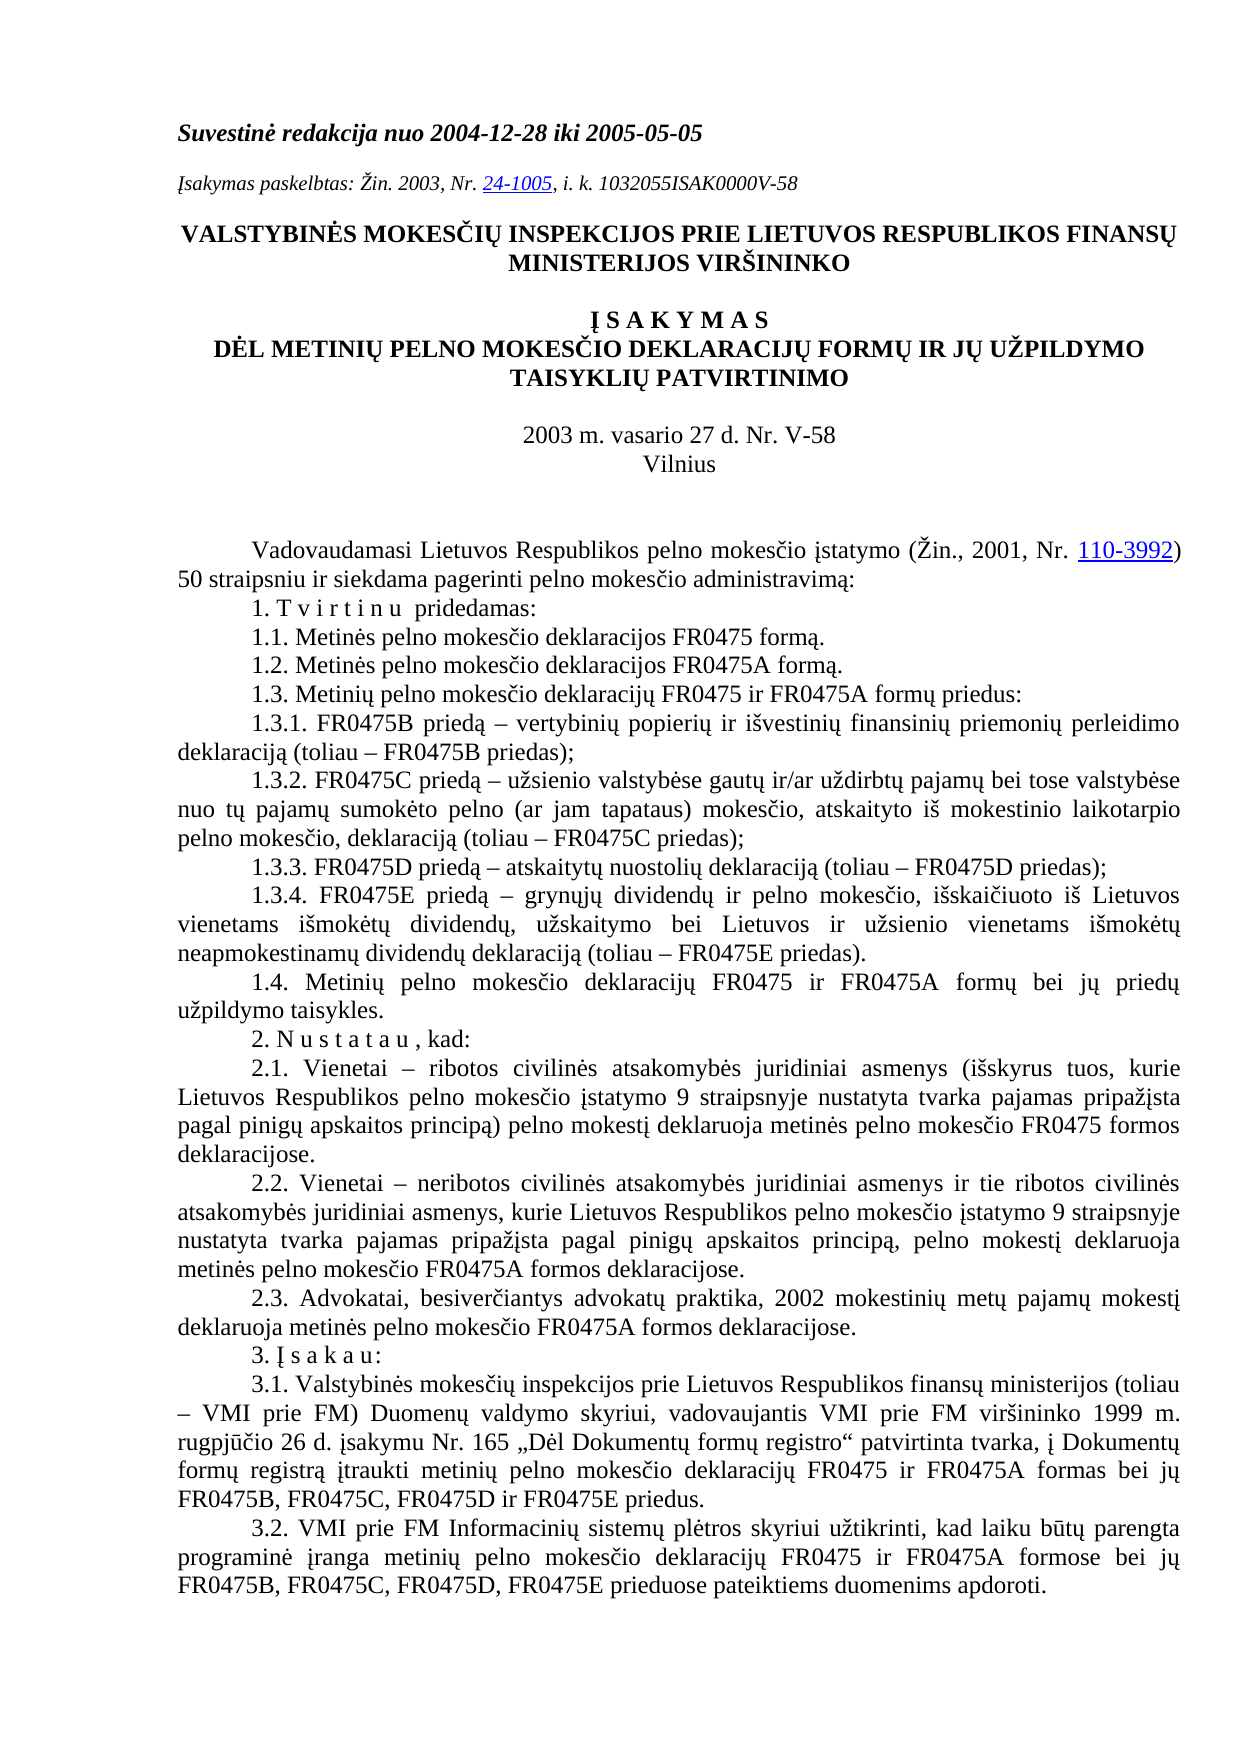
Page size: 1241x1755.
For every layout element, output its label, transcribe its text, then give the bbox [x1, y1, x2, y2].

text 3.1. Valstybinės mokesčių inspekcijos prie Lietuvos Respublikos finansų ministerijos (toliau – VMI prie FM) Duomenų valdymo skyriui, vadovaujantis VMI prie FM viršininko 1999 m. rugpjūčio 26 d. įsakymu Nr. 165 „Dėl Dokumentų formų registro“ patvirtinta tvarka, į Dokumentų formų registrą įtraukti metinių pelno mokesčio deklaracijų FR0475 ir FR0475A formas bei jų FR0475B, FR0475C, FR0475D ir FR0475E priedus. [177, 1369, 1181, 1513]
text Vilnius [177, 449, 1181, 478]
text 2003 m. vasario 27 d. Nr. V-58 [177, 420, 1181, 449]
text 3. Įsakau: [177, 1340, 1181, 1369]
text 1.3.2. FR0475C priedą – užsienio valstybėse gautų ir/ar uždirbtų pajamų bei tose valstybėse nuo tų pajamų sumokėto pelno (ar jam tapataus) mokesčio, atskaityto iš mokestinio laikotarpio pelno mokesčio, deklaraciją (toliau – FR0475C priedas); [177, 765, 1181, 852]
text Į S A K Y M A S [177, 305, 1181, 334]
text 3.2. VMI prie FM Informacinių sistemų plėtros skyriui užtikrinti, kad laiku būtų parengta programinė įranga metinių pelno mokesčio deklaracijų FR0475 ir FR0475A formose bei jų FR0475B, FR0475C, FR0475D, FR0475E prieduose pateiktiems duomenims apdoroti. [177, 1513, 1181, 1599]
text VALSTYBINĖS MOKESČIŲ INSPEKCIJOS PRIE LIETUVOS RESPUBLIKOS FINANSŲ MINISTERIJOS VIRŠININKO [177, 219, 1181, 277]
text 2.2. Vienetai – neribotos civilinės atsakomybės juridiniai asmenys ir tie ribotos civilinės atsakomybės juridiniai asmenys, kurie Lietuvos Respublikos pelno mokesčio įstatymo 9 straipsnyje nustatyta tvarka pajamas pripažįsta pagal pinigų apskaitos principą, pelno mokestį deklaruoja metinės pelno mokesčio FR0475A formos deklaracijose. [177, 1168, 1181, 1283]
text 1.3. Metinių pelno mokesčio deklaracijų FR0475 ir FR0475A formų priedus: [177, 679, 1181, 708]
text 2.3. Advokatai, besiverčiantys advokatų praktika, 2002 mokestinių metų pajamų mokestį deklaruoja metinės pelno mokesčio FR0475A formos deklaracijose. [177, 1283, 1181, 1340]
text 1.3.4. FR0475E priedą – grynųjų dividendų ir pelno mokesčio, išskaičiuoto iš Lietuvos vienetams išmokėtų dividendų, užskaitymo bei Lietuvos ir užsienio vienetams išmokėtų neapmokestinamų dividendų deklaraciją (toliau – FR0475E priedas). [177, 880, 1181, 967]
text 2. Nustatau, kad: [177, 1024, 1181, 1053]
text 1.4. Metinių pelno mokesčio deklaracijų FR0475 ir FR0475A formų bei jų priedų užpildymo taisykles. [177, 967, 1181, 1024]
text DĖL METINIŲ PELNO MOKESČIO DEKLARACIJŲ FORMŲ IR JŲ UŽPILDYMO TAISYKLIŲ PATVIRTINIMO [177, 334, 1181, 392]
text 1. Tvirtinu pridedamas: [177, 593, 1181, 622]
text Vadovaudamasi Lietuvos Respublikos pelno mokesčio įstatymo (Žin., 2001, Nr. 110-3992) 50 straipsniu ir siekdama pagerinti pelno mokesčio administravimą: [177, 535, 1181, 593]
text Suvestinė redakcija nuo 2004-12-28 iki 2005-05-05 [177, 118, 1181, 147]
text 1.2. Metinės pelno mokesčio deklaracijos FR0475A formą. [177, 650, 1181, 679]
text 1.3.3. FR0475D priedą – atskaitytų nuostolių deklaraciją (toliau – FR0475D priedas); [177, 852, 1181, 880]
text 1.3.1. FR0475B priedą – vertybinių popierių ir išvestinių finansinių priemonių perleidimo deklaraciją (toliau – FR0475B priedas); [177, 708, 1181, 765]
text 2.1. Vienetai – ribotos civilinės atsakomybės juridiniai asmenys (išskyrus tuos, kurie Lietuvos Respublikos pelno mokesčio įstatymo 9 straipsnyje nustatyta tvarka pajamas pripažįsta pagal pinigų apskaitos principą) pelno mokestį deklaruoja metinės pelno mokesčio FR0475 formos deklaracijose. [177, 1053, 1181, 1168]
text Įsakymas paskelbtas: Žin. 2003, Nr. 24-1005, i. k. 1032055ISAK0000V-58 [177, 171, 1181, 195]
text 1.1. Metinės pelno mokesčio deklaracijos FR0475 formą. [177, 622, 1181, 650]
